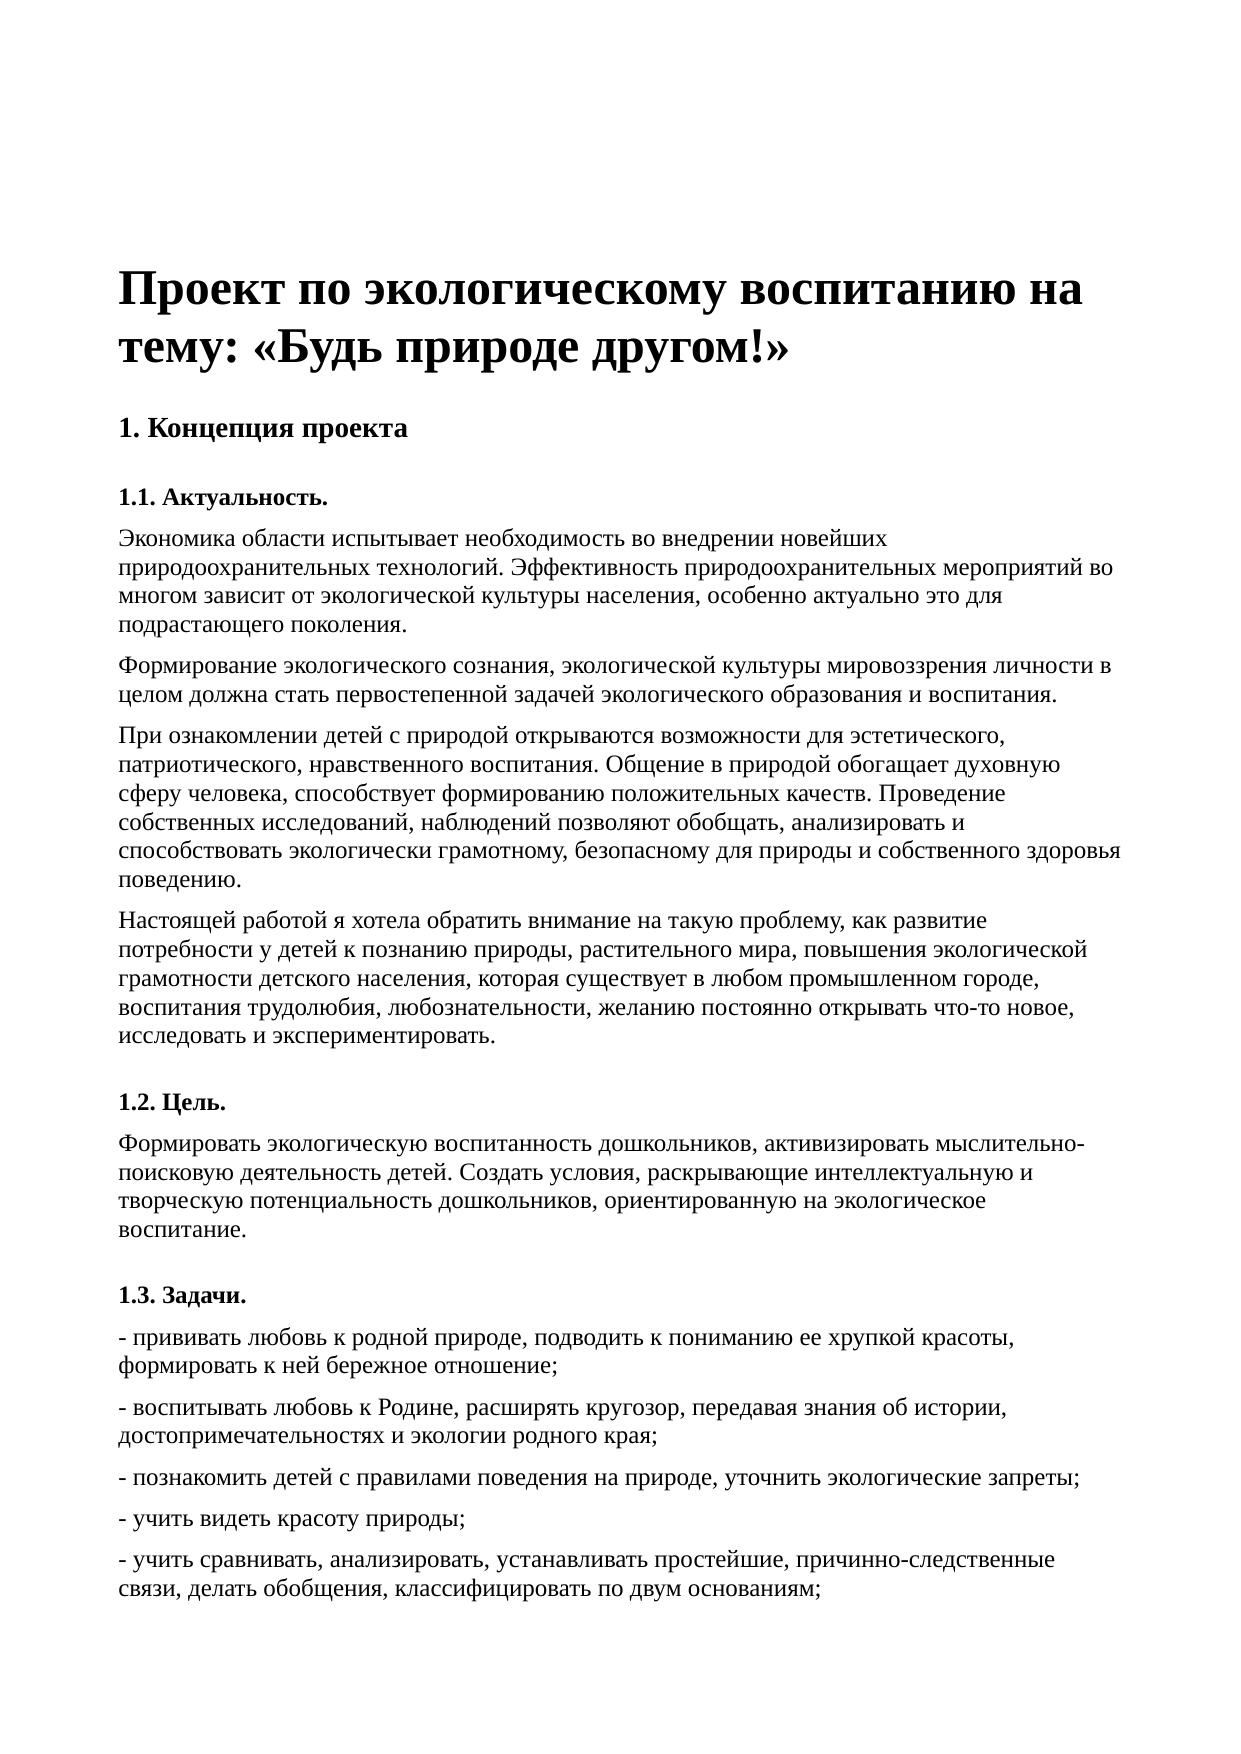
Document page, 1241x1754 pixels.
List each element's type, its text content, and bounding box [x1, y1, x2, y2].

text - прививать любовь к родной природе, подводить к пониманию ее хрупкой красоты, формировать к ней бережное отношение; [118, 1322, 1122, 1379]
text Экономика области испытывает необходимость во внедрении новейших природоохранительных технологий. Эффективность природоохранительных мероприятий во многом зависит от экологической культуры населения, особенно актуально это для подрастающего поколения. [118, 523, 1122, 638]
subtitle 1.1. Актуальность. [118, 482, 1122, 510]
text Формировать экологическую воспитанность дошкольников, активизировать мыслительно-поисковую деятельность детей. Создать условия, раскрывающие интеллектуальную и творческую потенциальность дошкольников, ориентированную на экологическое воспитание. [118, 1128, 1122, 1243]
text - воспитывать любовь к Родине, расширять кругозор, передавая знания об истории, достопримечательностях и экологии родного края; [118, 1392, 1122, 1449]
text - учить сравнивать, анализировать, устанавливать простейшие, причинно-следственные связи, делать обобщения, классифицировать по двум основаниям; [118, 1544, 1122, 1602]
text Формирование экологического сознания, экологической культуры мировоззрения личности в целом должна стать первостепенной задачей экологического образования и воспитания. [118, 650, 1122, 708]
subtitle 1. Концепция проекта [118, 411, 1122, 444]
text Настоящей работой я хотела обратить внимание на такую проблему, как развитие потребности у детей к познанию природы, растительного мира, повышения экологической грамотности детского населения, которая существует в любом промышленном городе, воспитания трудолюбия, любознательности, желанию постоянно открывать что-то новое, исследовать и экспериментировать. [118, 905, 1122, 1049]
subtitle Проект по экологическому воспитанию на тему: «Будь природе другом!» [118, 258, 1122, 373]
text - познакомить детей с правилами поведения на природе, уточнить экологические запреты; [118, 1462, 1122, 1490]
subtitle 1.2. Цель. [118, 1087, 1122, 1115]
text - учить видеть красоту природы; [118, 1503, 1122, 1532]
text При ознакомлении детей с природой открываются возможности для эстетического, патриотического, нравственного воспитания. Общение в природой обогащает духовную сферу человека, способствует формированию положительных качеств. Проведение собственных исследований, наблюдений позволяют обобщать, анализировать и способствовать экологически грамотному, безопасному для природы и собственного здоровья поведению. [118, 720, 1122, 893]
subtitle 1.3. Задачи. [118, 1280, 1122, 1309]
